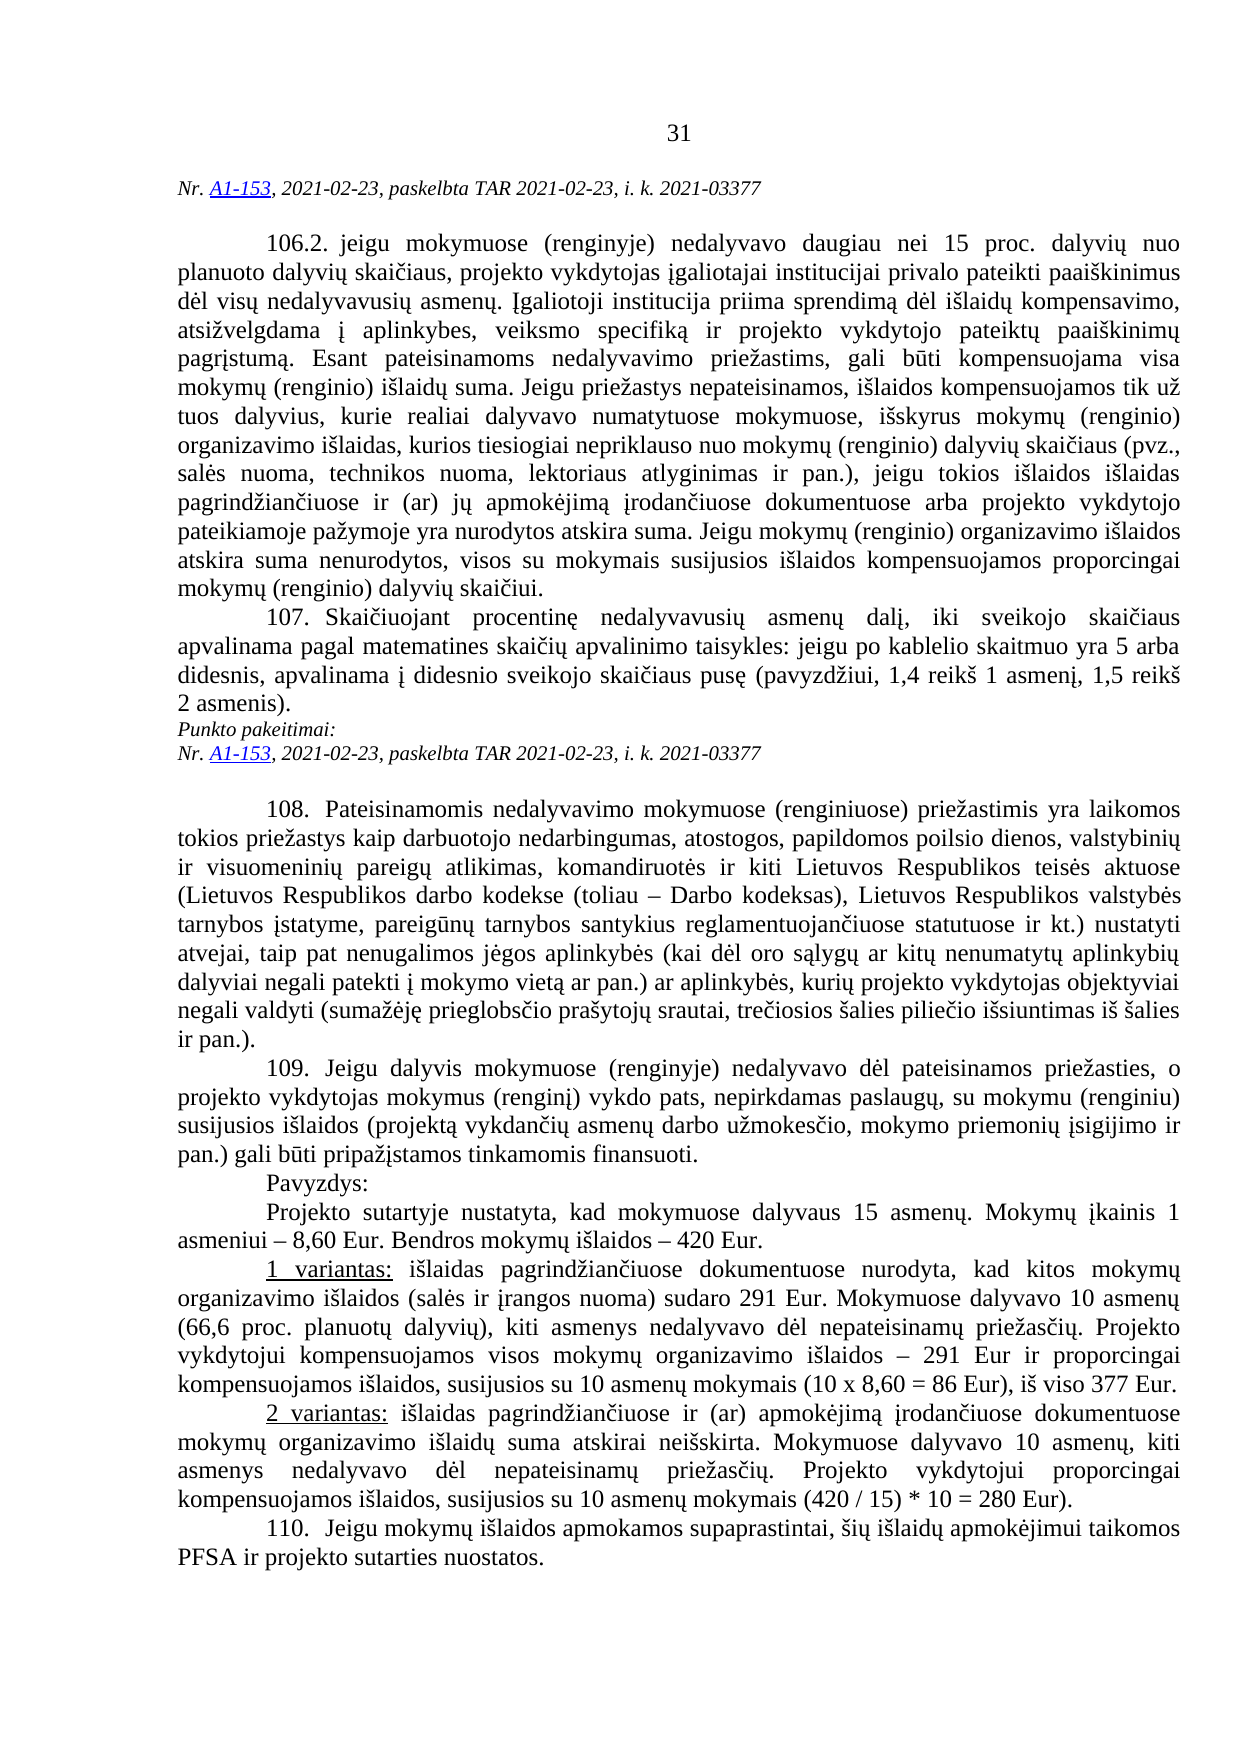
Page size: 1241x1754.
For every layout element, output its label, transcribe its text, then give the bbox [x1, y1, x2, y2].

text Nr. A1-153, 2021-02-23, paskelbta TAR 2021-02-23, i. k. 2021-03377 [177, 176, 1181, 200]
text 1 variantas: išlaidas pagrindžiančiuose dokumentuose nurodyta, kad kitos mokymų organizavimo išlaidos (salės ir įrangos nuoma) sudaro 291 Eur. Mokymuose dalyvavo 10 asmenų (66,6 proc. planuotų dalyvių), kiti asmenys nedalyvavo dėl nepateisinamų priežasčių. Projekto vykdytojui kompensuojamos visos mokymų organizavimo išlaidos – 291 Eur ir proporcingai kompensuojamos išlaidos, susijusios su 10 asmenų mokymais (10 x 8,60 = 86 Eur), iš viso 377 Eur. [177, 1254, 1181, 1398]
text 109. Jeigu dalyvis mokymuose (renginyje) nedalyvavo dėl pateisinamos priežasties, o projekto vykdytojas mokymus (renginį) vykdo pats, nepirkdamas paslaugų, su mokymu (renginiu) susijusios išlaidos (projektą vykdančių asmenų darbo užmokesčio, mokymo priemonių įsigijimo ir pan.) gali būti pripažįstamos tinkamomis finansuoti. [177, 1053, 1181, 1168]
text Pavyzdys: [177, 1168, 1181, 1197]
text 110. Jeigu mokymų išlaidos apmokamos supaprastintai, šių išlaidų apmokėjimui taikomos PFSA ir projekto sutarties nuostatos. [177, 1513, 1181, 1570]
text 2 variantas: išlaidas pagrindžiančiuose ir (ar) apmokėjimą įrodančiuose dokumentuose mokymų organizavimo išlaidų suma atskirai neišskirta. Mokymuose dalyvavo 10 asmenų, kiti asmenys nedalyvavo dėl nepateisinamų priežasčių. Projekto vykdytojui proporcingai kompensuojamos išlaidos, susijusios su 10 asmenų mokymais (420 / 15) * 10 = 280 Eur). [177, 1398, 1181, 1513]
text 106.2. jeigu mokymuose (renginyje) nedalyvavo daugiau nei 15 proc. dalyvių nuo planuoto dalyvių skaičiaus, projekto vykdytojas įgaliotajai institucijai privalo pateikti paaiškinimus dėl visų nedalyvavusių asmenų. Įgaliotoji institucija priima sprendimą dėl išlaidų kompensavimo, atsižvelgdama į aplinkybes, veiksmo specifiką ir projekto vykdytojo pateiktų paaiškinimų pagrįstumą. Esant pateisinamoms nedalyvavimo priežastims, gali būti kompensuojama visa mokymų (renginio) išlaidų suma. Jeigu priežastys nepateisinamos, išlaidos kompensuojamos tik už tuos dalyvius, kurie realiai dalyvavo numatytuose mokymuose, išskyrus mokymų (renginio) organizavimo išlaidas, kurios tiesiogiai nepriklauso nuo mokymų (renginio) dalyvių skaičiaus (pvz., salės nuoma, technikos nuoma, lektoriaus atlyginimas ir pan.), jeigu tokios išlaidos išlaidas pagrindžiančiuose ir (ar) jų apmokėjimą įrodančiuose dokumentuose arba projekto vykdytojo pateikiamoje pažymoje yra nurodytos atskira suma. Jeigu mokymų (renginio) organizavimo išlaidos atskira suma nenurodytos, visos su mokymais susijusios išlaidos kompensuojamos proporcingai mokymų (renginio) dalyvių skaičiui. [177, 228, 1181, 602]
text Punkto pakeitimai: [177, 717, 1181, 741]
text Nr. A1-153, 2021-02-23, paskelbta TAR 2021-02-23, i. k. 2021-03377 [177, 741, 1181, 765]
text 108. Pateisinamomis nedalyvavimo mokymuose (renginiuose) priežastimis yra laikomos tokios priežastys kaip darbuotojo nedarbingumas, atostogos, papildomos poilsio dienos, valstybinių ir visuomeninių pareigų atlikimas, komandiruotės ir kiti Lietuvos Respublikos teisės aktuose (Lietuvos Respublikos darbo kodekse (toliau – Darbo kodeksas), Lietuvos Respublikos valstybės tarnybos įstatyme, pareigūnų tarnybos santykius reglamentuojančiuose statutuose ir kt.) nustatyti atvejai, taip pat nenugalimos jėgos aplinkybės (kai dėl oro sąlygų ar kitų nenumatytų aplinkybių dalyviai negali patekti į mokymo vietą ar pan.) ar aplinkybės, kurių projekto vykdytojas objektyviai negali valdyti (sumažėję prieglobsčio prašytojų srautai, trečiosios šalies piliečio išsiuntimas iš šalies ir pan.). [177, 794, 1181, 1053]
text Projekto sutartyje nustatyta, kad mokymuose dalyvaus 15 asmenų. Mokymų įkainis 1 asmeniui – 8,60 Eur. Bendros mokymų išlaidos – 420 Eur. [177, 1197, 1181, 1254]
text 107. Skaičiuojant procentinę nedalyvavusių asmenų dalį, iki sveikojo skaičiaus apvalinama pagal matematines skaičių apvalinimo taisykles: jeigu po kablelio skaitmuo yra 5 arba didesnis, apvalinama į didesnio sveikojo skaičiaus pusę (pavyzdžiui, 1,4 reikš 1 asmenį, 1,5 reikš 2 asmenis). [177, 602, 1181, 717]
